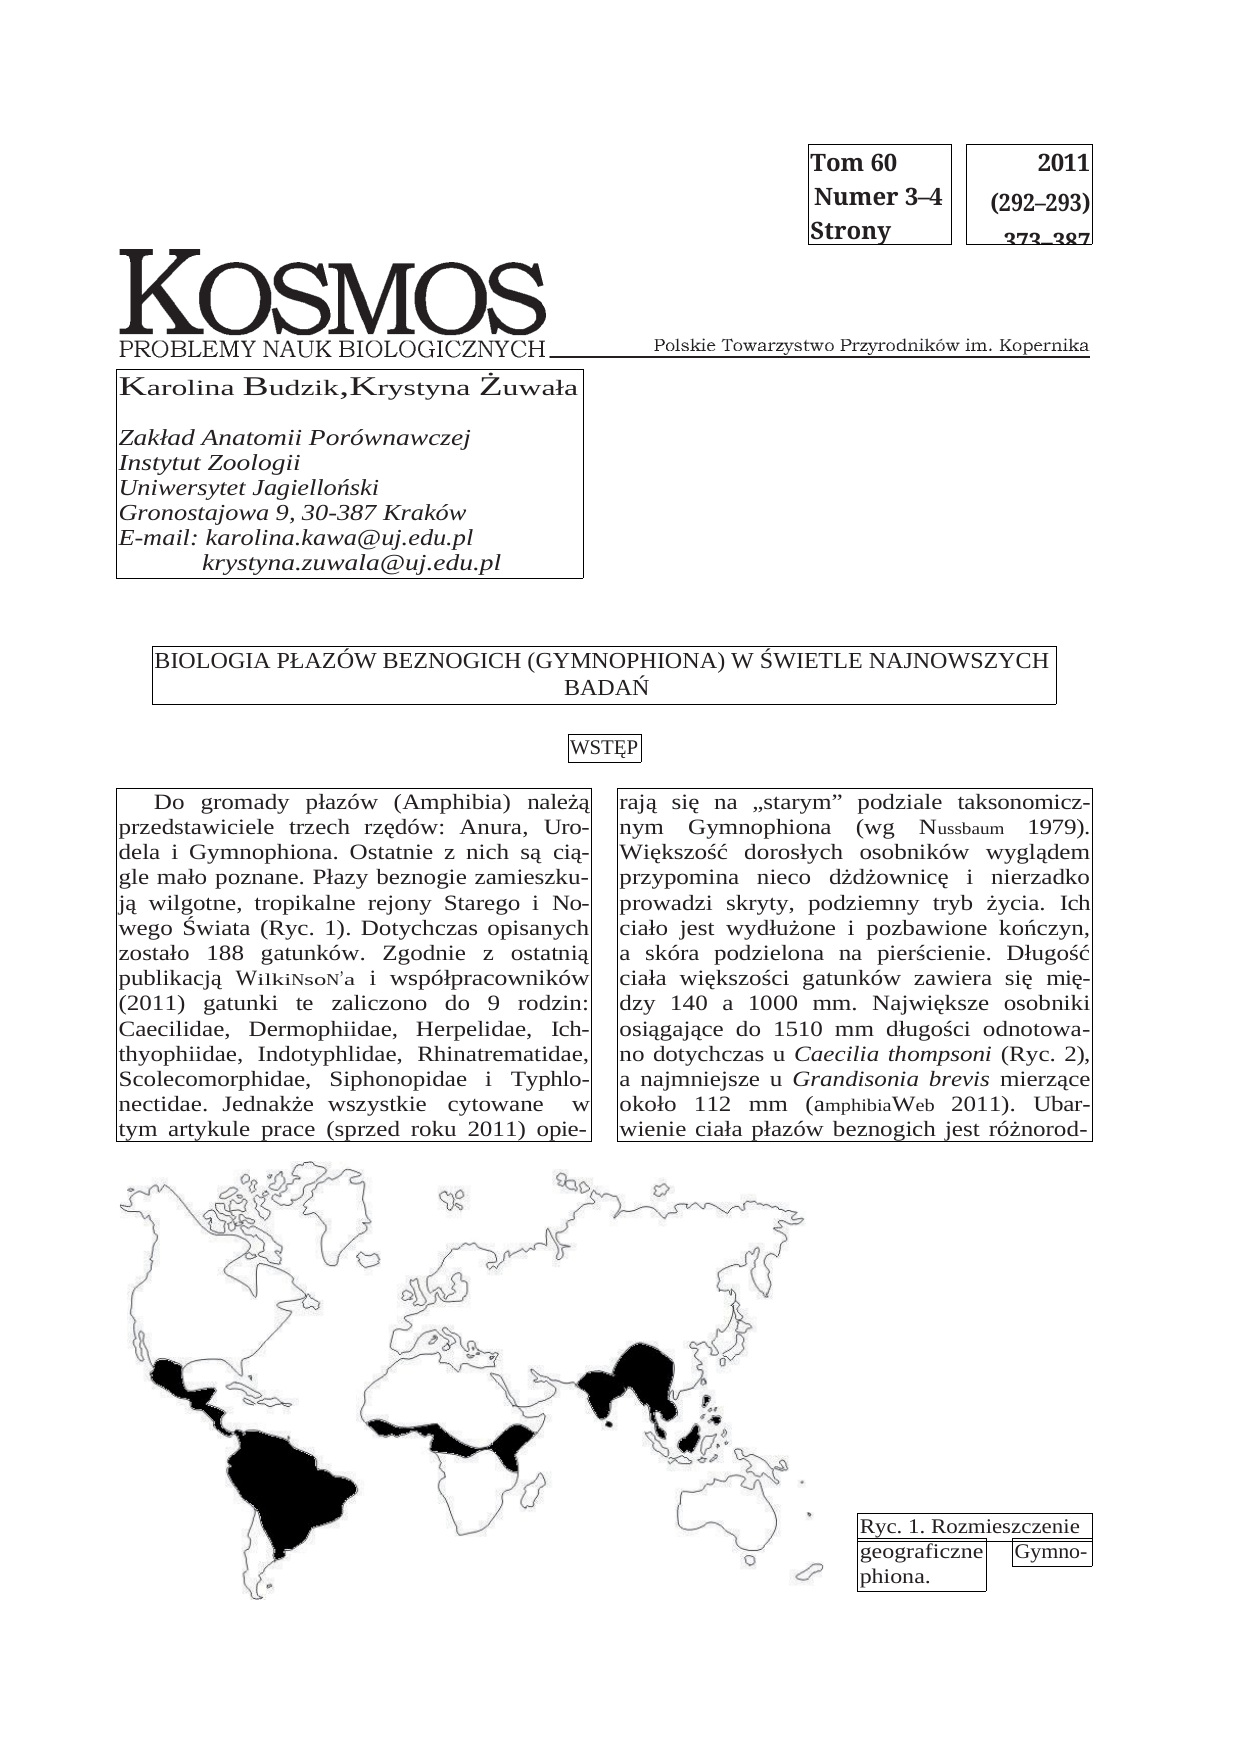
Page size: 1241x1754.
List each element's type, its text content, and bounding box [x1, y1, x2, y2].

text BIOLOGIA PŁAZÓW BEZNOGICH (GYMNOPHIONA) W ŚWIETLE NAJNOWSZYCH BADAŃ [154, 647, 1056, 701]
text Gymno- [1014, 1539, 1092, 1563]
text Ryc. 1. Rozmieszczenie [859, 1514, 1092, 1538]
picture [119, 1161, 824, 1600]
text WSTĘP [570, 735, 641, 759]
text rają się na „starym” podziale taksonomicz- nym Gymnophiona (wg Nussbaum 1979). Większość dorosłych osobników wyglądem przypomina nieco dżdżownicę i nierzadko prowadzi skryty, podziemny tryb życia. Ich ciało jest wydłużone i pozbawione kończyn, a skóra podzielona na pierścienie. Długość ciała większości gatunków zawiera się mię- dzy 140 a 1000 mm. Największe osobniki osiągające do 1510 mm długości odnotowa- no dotychczas u Caecilia thompsoni (Ryc. 2), a najmniejsze u Grandisonia brevis mierzące około 112 mm (amphibiaWeb 2011). Ubar- wienie ciała płazów beznogich jest różnorod- [619, 789, 1090, 1141]
text Uniwersytet Jagielloński Gronostajowa 9, 30-387 Kraków E-mail: karolina.kawa@uj.edu.pl [118, 475, 479, 550]
text 2011 [967, 146, 1090, 179]
text Karolina Budzik,Krystyna Żuwała [118, 370, 583, 401]
text geograficzne phiona. [859, 1539, 985, 1588]
text Zakład Anatomii Porównawczej Instytut Zoologii [118, 425, 479, 475]
text Numer 3–4 Strony [810, 179, 951, 244]
text 373–387 [967, 225, 1090, 244]
text krystyna.zuwala@uj.edu.pl [202, 550, 583, 576]
text Do gromady płazów (Amphibia) należą przedstawiciele trzech rzędów: Anura, Uro- dela i Gymnophiona. Ostatnie z nich są cią- gle mało poznane. Płazy beznogie zamieszku- ją wilgotne, tropikalne rejony Starego i No- wego Świata (Ryc. 1). Dotychczas opisanych zostało 188 gatunków. Zgodnie z ostatnią publikacją WilkiNsoN’a i współpracowników (2011) gatunki te zaliczono do 9 rodzin: Caecilidae, Dermophiidae, Herpelidae, Ich- thyophiidae, Indotyphlidae, Rhinatrematidae, Scolecomorphidae, Siphonopidae i Typhlo- nectidae. Jednakże wszystkie cytowane w tym artykule prace (sprzed roku 2011) opie- [118, 789, 589, 1141]
text (292–293) [967, 186, 1090, 218]
text Tom 60 [810, 146, 951, 179]
picture [119, 249, 1090, 358]
